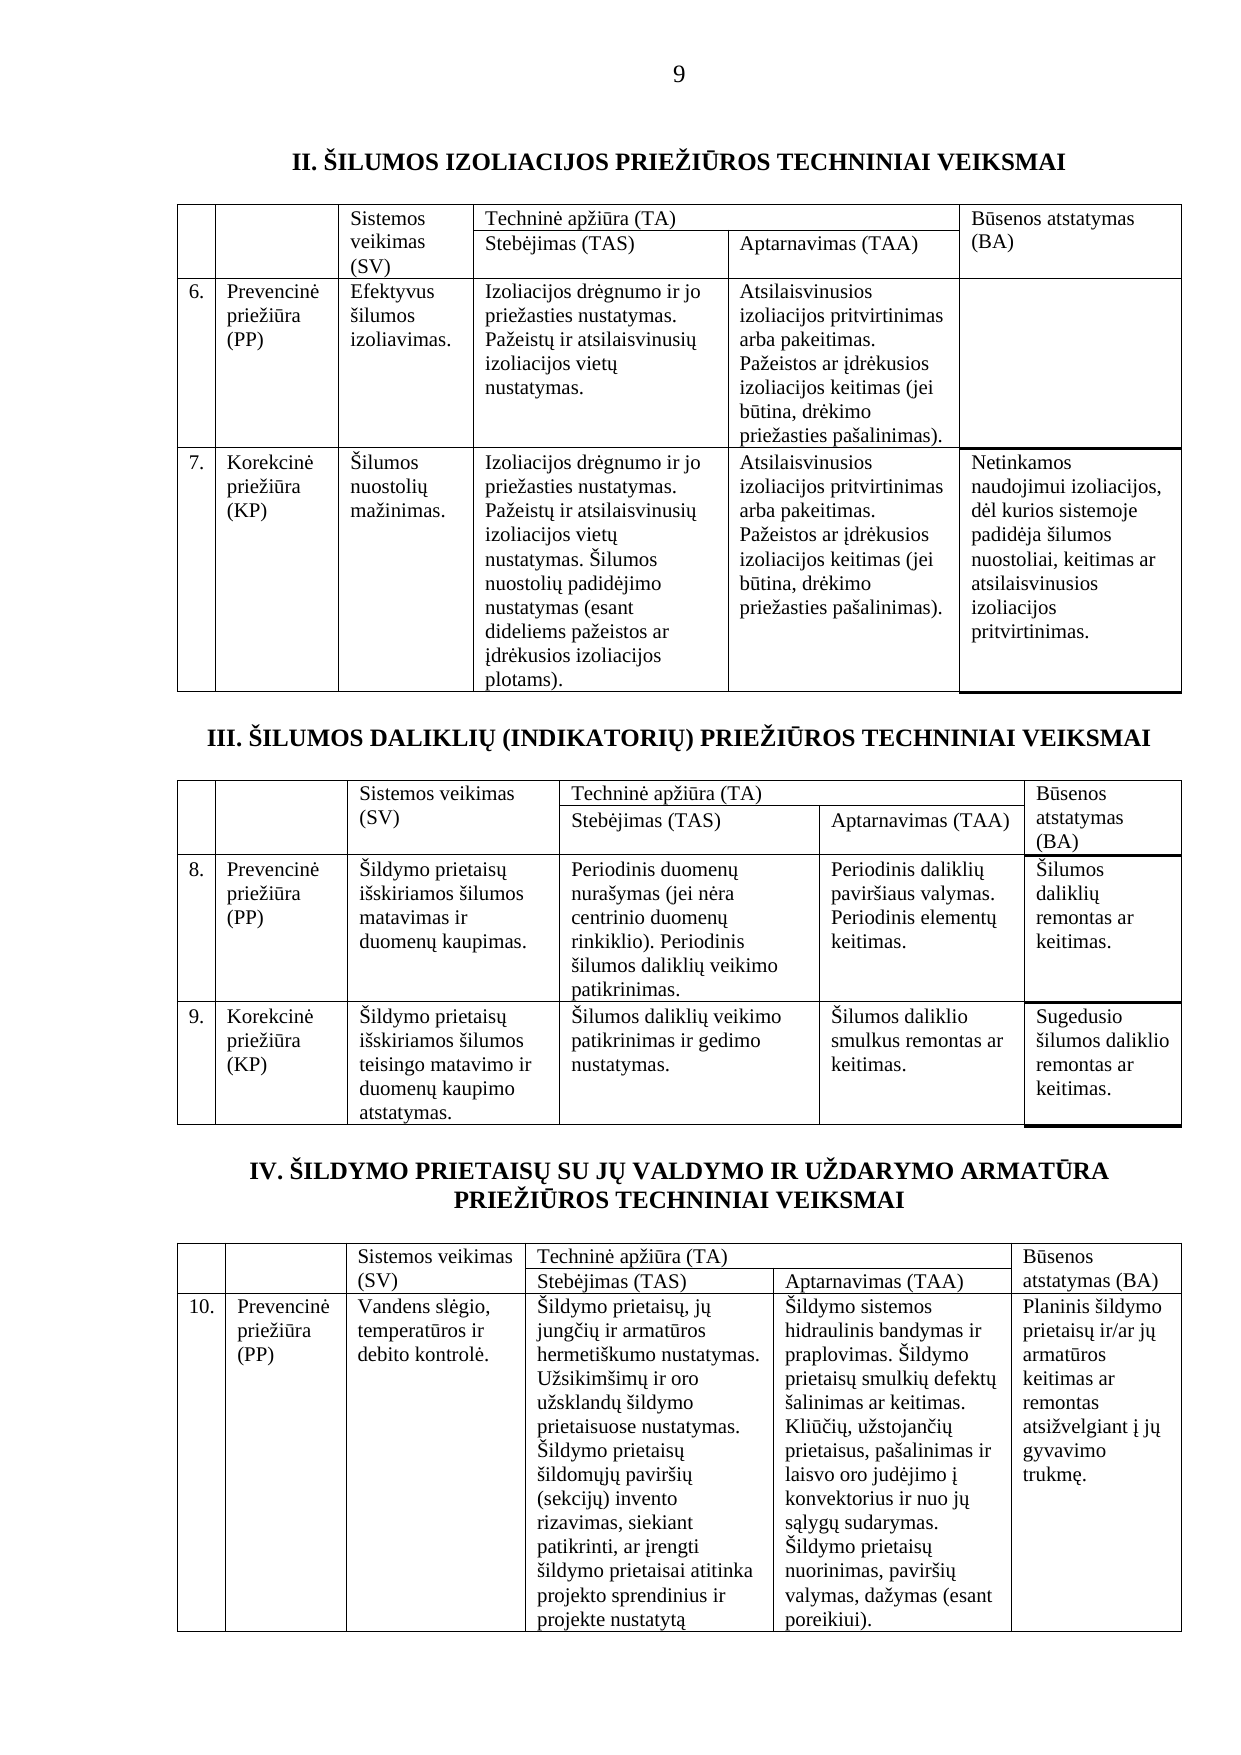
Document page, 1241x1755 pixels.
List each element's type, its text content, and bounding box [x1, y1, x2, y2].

text IV. ŠILDYMO PRIETAISŲ SU JŲ VALDYMO IR UŽDARYMO ARMATŪRA PRIEŽIŪROS TECHNINIAI VEIKSMAI [177, 1156, 1181, 1214]
table_cell Stebėjimas (TAS) [474, 231, 728, 278]
table_cell 9. [178, 1002, 215, 1124]
table_cell Efektyvus šilumos izoliavimas. [339, 279, 473, 447]
table_cell Šilumos nuostolių mažinimas. [339, 448, 473, 691]
table_cell Vandens slėgio, temperatūros ir debito kontrolė. [347, 1294, 525, 1631]
text II. ŠILUMOS IZOLIACIJOS PRIEŽIŪROS TECHNINIAI VEIKSMAI [177, 147, 1181, 176]
table_cell Prevencinė priežiūra (PP) [216, 279, 338, 447]
table_header [178, 781, 215, 853]
table_cell Planinis šildymo prietaisų ir/ar jų armatūros keitimas ar remontas atsižvelgiant į jų gyvavimo trukmę. [1012, 1294, 1181, 1631]
table_header Sistemos veikimas (SV) [339, 205, 473, 278]
table_header [216, 781, 347, 853]
table_cell Atsilaisvinusios izoliacijos pritvirtinimas arba pakeitimas. Pažeistos ar įdrėkusios izoliacijos keitimas (jei būtina, drėkimo priežasties pašalinimas). [729, 448, 959, 691]
text III. ŠILUMOS DALIKLIŲ (INDIKATORIŲ) PRIEŽIŪROS TECHNINIAI VEIKSMAI [177, 723, 1181, 751]
table_cell 7. [178, 448, 215, 691]
table_cell Korekcinė priežiūra (KP) [216, 1002, 347, 1124]
table_cell 8. [178, 855, 215, 1001]
table_header Sistemos veikimas (SV) [347, 1244, 525, 1293]
table_cell Periodinis daliklių paviršiaus valymas. Periodinis elementų keitimas. [820, 855, 1024, 1001]
table_cell Atsilaisvinusios izoliacijos pritvirtinimas arba pakeitimas. Pažeistos ar įdrėkusios izoliacijos keitimas (jei būtina, drėkimo priežasties pašalinimas). [729, 279, 959, 447]
table_cell Stebėjimas (TAS) [526, 1269, 773, 1293]
table_cell 10. [178, 1294, 225, 1631]
table_cell Aptarnavimas (TAA) [729, 231, 959, 278]
table_cell Šildymo sistemos hidraulinis bandymas ir praplovimas. Šildymo prietaisų smulkių defektų šalinimas ar keitimas. Kliūčių, užstojančių prietaisus, pašalinimas ir laisvo oro judėjimo į konvektorius ir nuo jų sąlygų sudarymas. Šildymo prietaisų nuorinimas, paviršių valymas, dažymas (esant poreikiui). [774, 1294, 1011, 1631]
table_header Sistemos veikimas (SV) [348, 781, 559, 853]
table_header Techninė apžiūra (TA) [526, 1244, 1011, 1268]
table_header Būsenos atstatymas (BA) [1012, 1244, 1181, 1293]
table_cell 6. [178, 279, 215, 447]
table_cell Prevencinė priežiūra (PP) [216, 855, 347, 1001]
table_cell Šildymo prietaisų išskiriamos šilumos matavimas ir duomenų kaupimas. [348, 855, 559, 1001]
table_cell Korekcinė priežiūra (KP) [216, 448, 338, 691]
table_header Techninė apžiūra (TA) [560, 781, 1024, 805]
table_header [178, 205, 215, 278]
table_cell Periodinis duomenų nurašymas (jei nėra centrinio duomenų rinkiklio). Periodinis šilumos daliklių veikimo patikrinimas. [560, 855, 819, 1001]
table_cell Izoliacijos drėgnumo ir jo priežasties nustatymas. Pažeistų ir atsilaisvinusių izoliacijos vietų nustatymas. [474, 279, 728, 447]
table_cell Prevencinė priežiūra (PP) [226, 1294, 346, 1631]
table_header [216, 205, 338, 278]
table_header [226, 1244, 346, 1293]
table_cell Šildymo prietaisų išskiriamos šilumos teisingo matavimo ir duomenų kaupimo atstatymas. [348, 1002, 559, 1124]
table_cell [960, 279, 1181, 447]
table_cell Aptarnavimas (TAA) [774, 1269, 1011, 1293]
table_cell Šilumos daliklio smulkus remontas ar keitimas. [820, 1002, 1024, 1124]
table_header Būsenos atstatymas (BA) [960, 205, 1181, 278]
table_cell Aptarnavimas (TAA) [820, 806, 1024, 853]
table_cell Šilumos daliklių remontas ar keitimas. [1025, 857, 1181, 1001]
table_cell Šildymo prietaisų, jų jungčių ir armatūros hermetiškumo nustatymas. Užsikimšimų ir oro užsklandų šildymo prietaisuose nustatymas. Šildymo prietaisų šildomųjų paviršių (sekcijų) invento rizavimas, siekiant patikrinti, ar įrengti šildymo prietaisai atitinka projekto sprendinius ir projekte nustatytą [526, 1294, 773, 1631]
table_cell Netinkamos naudojimui izoliacijos, dėl kurios sistemoje padidėja šilumos nuostoliai, keitimas ar atsilaisvinusios izoliacijos pritvirtinimas. [960, 450, 1181, 691]
table_cell Stebėjimas (TAS) [560, 806, 819, 853]
table_cell Šilumos daliklių veikimo patikrinimas ir gedimo nustatymas. [560, 1002, 819, 1124]
table_header Būsenos atstatymas (BA) [1025, 781, 1181, 853]
table_cell Izoliacijos drėgnumo ir jo priežasties nustatymas. Pažeistų ir atsilaisvinusių izoliacijos vietų nustatymas. Šilumos nuostolių padidėjimo nustatymas (esant dideliems pažeistos ar įdrėkusios izoliacijos plotams). [474, 448, 728, 691]
table_header Techninė apžiūra (TA) [474, 205, 959, 229]
table_header [178, 1244, 225, 1293]
table_cell Sugedusio šilumos daliklio remontas ar keitimas. [1025, 1004, 1181, 1124]
